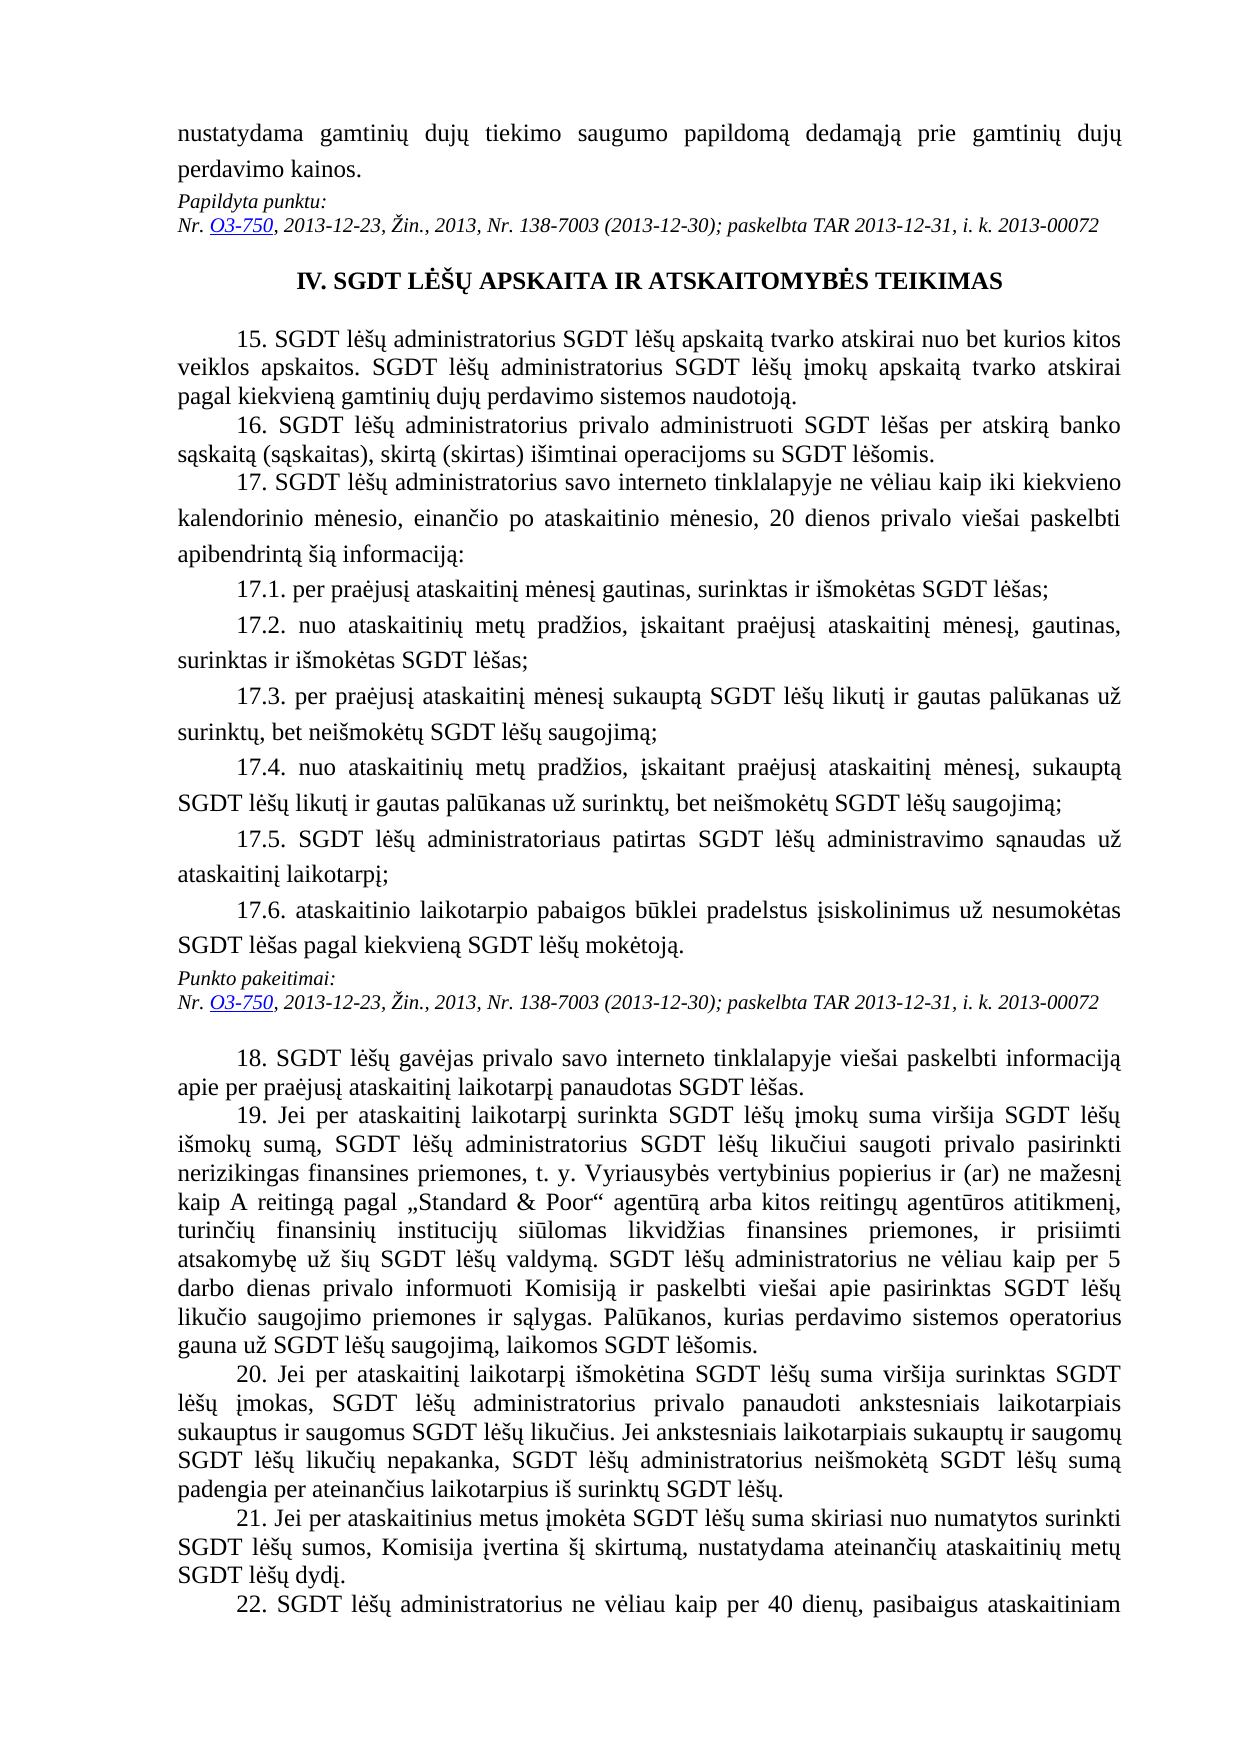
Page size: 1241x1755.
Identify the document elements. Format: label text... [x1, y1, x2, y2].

text IV. SGDT LĖŠŲ APSKAITA IR ATSKAITOMYBĖS TEIKIMAS [177, 266, 1122, 295]
text 17.4. nuo ataskaitinių metų pradžios, įskaitant praėjusį ataskaitinį mėnesį, sukauptą SGDT lėšų likutį ir gautas palūkanas už surinktų, bet neišmokėtų SGDT lėšų saugojimą; [177, 752, 1122, 817]
text 21. Jei per ataskaitinius metus įmokėta SGDT lėšų suma skiriasi nuo numatytos surinkti SGDT lėšų sumos, Komisija įvertina šį skirtumą, nustatydama ateinančių ataskaitinių metų SGDT lėšų dydį. [177, 1503, 1122, 1589]
text 20. Jei per ataskaitinį laikotarpį išmokėtina SGDT lėšų suma viršija surinktas SGDT lėšų įmokas, SGDT lėšų administratorius privalo panaudoti ankstesniais laikotarpiais sukauptus ir saugomus SGDT lėšų likučius. Jei ankstesniais laikotarpiais sukauptų ir saugomų SGDT lėšų likučių nepakanka, SGDT lėšų administratorius neišmokėtą SGDT lėšų sumą padengia per ateinančius laikotarpius iš surinktų SGDT lėšų. [177, 1359, 1122, 1503]
text Punkto pakeitimai: [177, 966, 1122, 990]
text 18. SGDT lėšų gavėjas privalo savo interneto tinklalapyje viešai paskelbti informaciją apie per praėjusį ataskaitinį laikotarpį panaudotas SGDT lėšas. [177, 1043, 1122, 1101]
text nustatydama gamtinių dujų tiekimo saugumo papildomą dedamąją prie gamtinių dujų perdavimo kainos. [177, 118, 1122, 182]
text 16. SGDT lėšų administratorius privalo administruoti SGDT lėšas per atskirą banko sąskaitą (sąskaitas), skirtą (skirtas) išimtinai operacijoms su SGDT lėšomis. [177, 410, 1122, 467]
text 17. SGDT lėšų administratorius savo interneto tinklalapyje ne vėliau kaip iki kiekvieno kalendorinio mėnesio, einančio po ataskaitinio mėnesio, 20 dienos privalo viešai paskelbti apibendrintą šią informaciją: [177, 467, 1122, 567]
text Papildyta punktu: [177, 189, 1122, 213]
text 17.3. per praėjusį ataskaitinį mėnesį sukauptą SGDT lėšų likutį ir gautas palūkanas už surinktų, bet neišmokėtų SGDT lėšų saugojimą; [177, 681, 1122, 746]
text 17.5. SGDT lėšų administratoriaus patirtas SGDT lėšų administravimo sąnaudas už ataskaitinį laikotarpį; [177, 824, 1122, 888]
text 19. Jei per ataskaitinį laikotarpį surinkta SGDT lėšų įmokų suma viršija SGDT lėšų išmokų sumą, SGDT lėšų administratorius SGDT lėšų likučiui saugoti privalo pasirinkti nerizikingas finansines priemones, t. y. Vyriausybės vertybinius popierius ir (ar) ne mažesnį kaip A reitingą pagal „Standard & Poor“ agentūrą arba kitos reitingų agentūros atitikmenį, turinčių finansinių institucijų siūlomas likvidžias finansines priemones, ir prisiimti atsakomybę už šių SGDT lėšų valdymą. SGDT lėšų administratorius ne vėliau kaip per 5 darbo dienas privalo informuoti Komisiją ir paskelbti viešai apie pasirinktas SGDT lėšų likučio saugojimo priemones ir sąlygas. Palūkanos, kurias perdavimo sistemos operatorius gauna už SGDT lėšų saugojimą, laikomos SGDT lėšomis. [177, 1101, 1122, 1359]
text 22. SGDT lėšų administratorius ne vėliau kaip per 40 dienų, pasibaigus ataskaitiniam [177, 1589, 1122, 1618]
text Nr. O3-750, 2013-12-23, Žin., 2013, Nr. 138-7003 (2013-12-30); paskelbta TAR 2013-12-31, i. k. 2013-00072 [177, 213, 1122, 237]
text Nr. O3-750, 2013-12-23, Žin., 2013, Nr. 138-7003 (2013-12-30); paskelbta TAR 2013-12-31, i. k. 2013-00072 [177, 990, 1122, 1014]
text 17.1. per praėjusį ataskaitinį mėnesį gautinas, surinktas ir išmokėtas SGDT lėšas; [177, 574, 1122, 603]
text 15. SGDT lėšų administratorius SGDT lėšų apskaitą tvarko atskirai nuo bet kurios kitos veiklos apskaitos. SGDT lėšų administratorius SGDT lėšų įmokų apskaitą tvarko atskirai pagal kiekvieną gamtinių dujų perdavimo sistemos naudotoją. [177, 324, 1122, 410]
text 17.2. nuo ataskaitinių metų pradžios, įskaitant praėjusį ataskaitinį mėnesį, gautinas, surinktas ir išmokėtas SGDT lėšas; [177, 610, 1122, 674]
text 17.6. ataskaitinio laikotarpio pabaigos būklei pradelstus įsiskolinimus už nesumokėtas SGDT lėšas pagal kiekvieną SGDT lėšų mokėtoją. [177, 895, 1122, 959]
